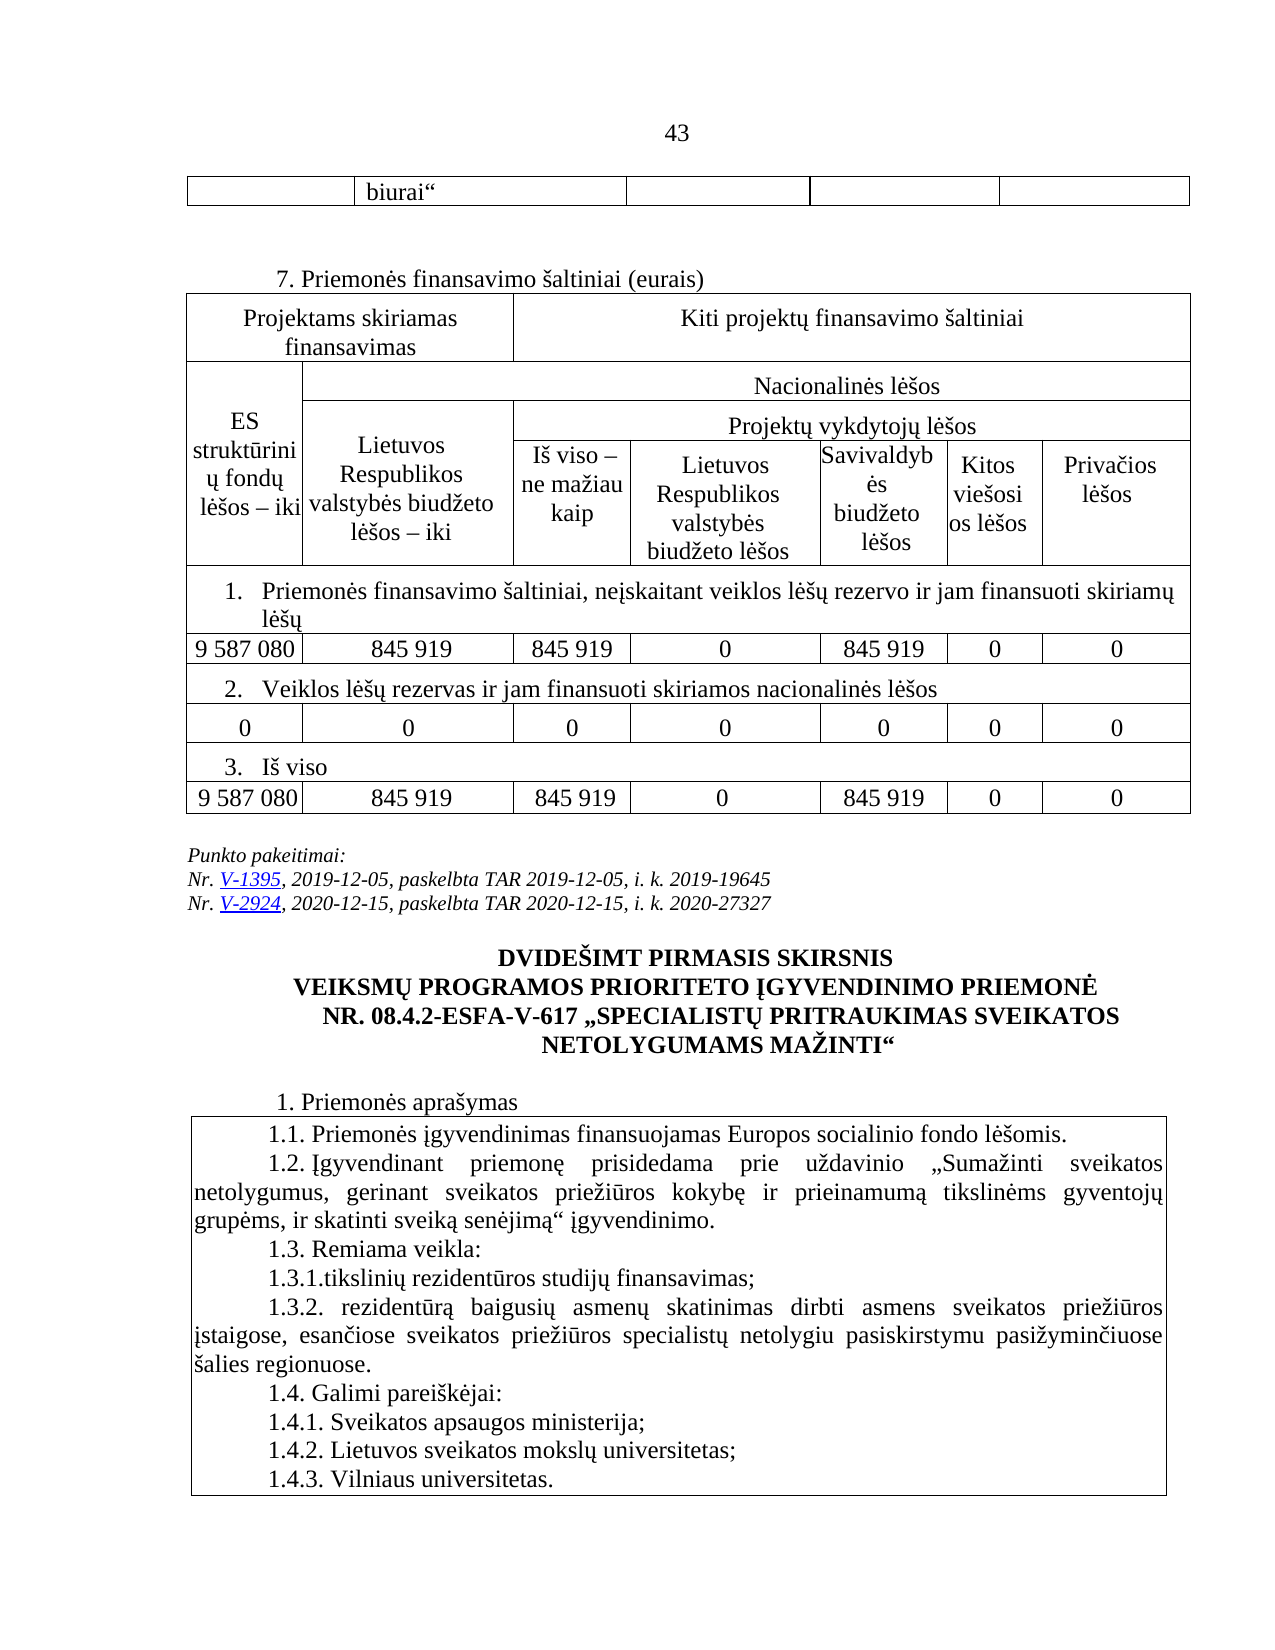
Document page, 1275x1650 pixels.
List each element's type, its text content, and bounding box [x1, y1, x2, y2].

table_cell 0 [821, 704, 947, 742]
text Punkto pakeitimai: [187, 843, 1167, 867]
table_cell ES struktūrinių fondų lėšos – iki [187, 362, 302, 565]
text 1.3. Remiama veikla: [192, 1231, 1166, 1260]
table_cell 0 [631, 634, 820, 663]
table_cell 0 [303, 704, 513, 742]
table_cell biurai“ [355, 177, 626, 205]
table_cell 0 [631, 704, 820, 742]
table_cell 0 [631, 782, 820, 813]
table_cell Savivaldybės biudžeto lėšos [821, 441, 947, 565]
table_cell 845 919 [821, 782, 947, 813]
table_cell Lietuvos Respublikos valstybės biudžeto lėšos – iki [303, 401, 513, 565]
text 1.2. Įgyvendinant priemonę prisidedama prie uždavinio „Sumažinti sveikatos netolygumus, gerinant sveikatos priežiūros kokybę ir prieinamumą tikslinėms gyventojų grupėms, ir skatinti sveiką senėjimą“ įgyvendinimo. [192, 1145, 1166, 1231]
table_cell 845 919 [821, 634, 947, 663]
table_header Projektams skiriamas finansavimas [187, 294, 513, 361]
table_cell Iš viso – ne mažiau kaip [514, 441, 630, 565]
text 1.3.1.tikslinių rezidentūros studijų finansavimas; [192, 1260, 1166, 1288]
table_cell [188, 177, 354, 205]
table_cell 0 [1043, 704, 1190, 742]
table_cell 3. Iš viso [187, 743, 1190, 781]
table_cell 845 919 [514, 634, 630, 663]
table_cell 1. Priemonės finansavimo šaltiniai, neįskaitant veiklos lėšų rezervo ir jam finansuoti skiriamų lėšų [187, 566, 1190, 633]
table_cell 2. Veiklos lėšų rezervas ir jam finansuoti skiriamos nacionalinės lėšos [187, 664, 1190, 702]
table_cell 0 [948, 704, 1042, 742]
table_cell [811, 177, 999, 205]
text 1.4.1. Sveikatos apsaugos ministerija; [192, 1403, 1166, 1432]
table_cell 845 919 [303, 634, 513, 663]
table_cell [1000, 177, 1189, 205]
table_cell 845 919 [303, 782, 513, 813]
table_cell [627, 177, 809, 205]
table_cell 0 [948, 782, 1042, 813]
text 1.4.3. Vilniaus universitetas. [192, 1461, 1166, 1495]
text 1.4.2. Lietuvos sveikatos mokslų universitetas; [192, 1432, 1166, 1461]
text NR. 08.4.2-ESFA-V-617 „SPECIALISTŲ PRITRAUKIMAS SVEIKATOS NETOLYGUMAMS MAŽINTI“ [276, 1001, 1167, 1058]
table_cell 0 [187, 704, 302, 742]
table_cell 9 587 080 [187, 782, 302, 813]
text 1.4. Galimi pareiškėjai: [192, 1375, 1166, 1403]
table_cell 0 [948, 634, 1042, 663]
table_cell 9 587 080 [187, 634, 302, 663]
text 1. Priemonės aprašymas [187, 1087, 1167, 1116]
table_header Kiti projektų finansavimo šaltiniai [514, 294, 1190, 361]
table_cell 845 919 [514, 782, 630, 813]
text DVIDEŠIMT PIRMASIS SKIRSNIS [225, 943, 1167, 972]
text Nr. V-2924, 2020-12-15, paskelbta TAR 2020-12-15, i. k. 2020-27327 [187, 891, 1167, 915]
table_cell 0 [1043, 634, 1190, 663]
table_cell Projektų vykdytojų lėšos [514, 401, 1190, 439]
text Nr. V-1395, 2019-12-05, paskelbta TAR 2019-12-05, i. k. 2019-19645 [187, 867, 1167, 891]
text 1.3.2. rezidentūrą baigusių asmenų skatinimas dirbti asmens sveikatos priežiūros įstaigose, esančiose sveikatos priežiūros specialistų netolygiu pasiskirstymu pasižyminčiuose šalies regionuose. [192, 1288, 1166, 1375]
table_cell Kitos viešosios lėšos [948, 441, 1042, 565]
text 7. Priemonės finansavimo šaltiniai (eurais) [187, 264, 1167, 293]
table_cell 0 [514, 704, 630, 742]
table_cell Privačios lėšos [1043, 441, 1190, 565]
table_cell Lietuvos Respublikos valstybės biudžeto lėšos [631, 441, 820, 565]
text 1.1. Priemonės įgyvendinimas finansuojamas Europos socialinio fondo lėšomis. [192, 1117, 1166, 1145]
table_cell 0 [1043, 782, 1190, 813]
table_cell Nacionalinės lėšos [303, 362, 1190, 400]
text VEIKSMŲ PROGRAMOS PRIORITETO ĮGYVENDINIMO PRIEMONĖ [225, 972, 1167, 1001]
